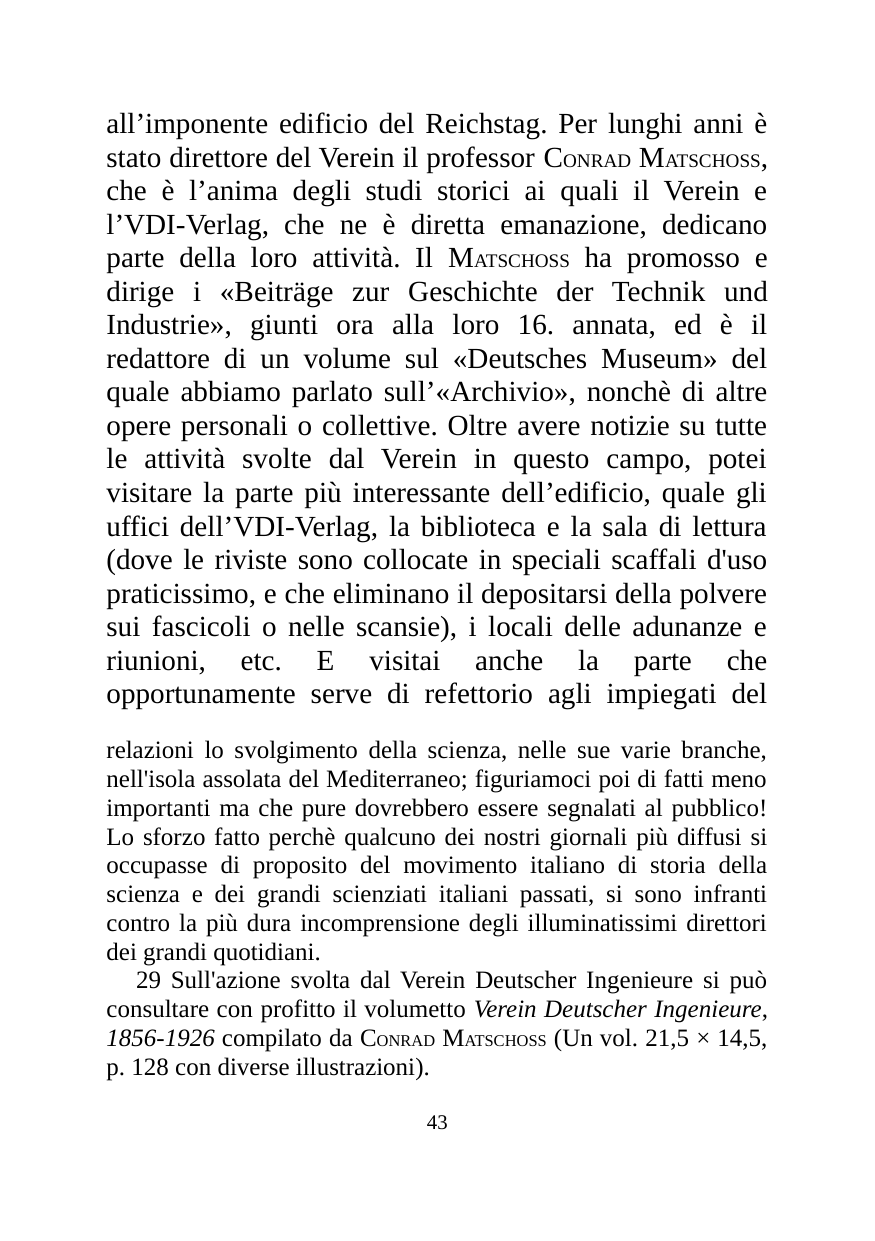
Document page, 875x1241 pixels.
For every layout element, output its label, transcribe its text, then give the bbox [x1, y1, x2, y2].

text all’imponente edificio del Reichstag. Per lunghi anni è stato direttore del Verein il professor Conrad Matschoss, che è l’anima degli studi storici ai quali il Verein e l’VDI-Verlag, che ne è diretta emanazione, dedicano parte della loro attività. Il Matschoss ha promosso e dirige i «Beiträge zur Geschichte der Technik und Industrie», giunti ora alla loro 16. annata, ed è il redattore di un volume sul «Deutsches Museum» del quale abbiamo parlato sull’«Archivio», nonchè di altre opere personali o collettive. Oltre avere notizie su tutte le attività svolte dal Verein in questo campo, potei visitare la parte più interessante dell’edificio, quale gli uffici dell’VDI-Verlag, la biblioteca e la sala di lettura (dove le riviste sono collocate in speciali scaffali d'uso praticissimo, e che eliminano il depositarsi della polvere sui fascicoli o nelle scansie), i locali delle adunanze e riunioni, etc. E visitai anche la parte che opportunamente serve di refettorio agli impiegati del [106, 106, 768, 710]
text relazioni lo svolgimento della scienza, nelle sue varie branche, nell'isola assolata del Mediterraneo; figuriamoci poi di fatti meno importanti ma che pure dovrebbero essere segnalati al pubblico! Lo sforzo fatto perchè qualcuno dei nostri giornali più diffusi si occupasse di proposito del movimento italiano di storia della scienza e dei grandi scienziati italiani passati, si sono infranti contro la più dura incomprensione degli illuminatissimi direttori dei grandi quotidiani. [106, 735, 768, 965]
text Sull'azione svolta dal Verein Deutscher Ingenieure si può consultare con profitto il volumetto Verein Deutscher Ingenieure, 1856-1926 compilato da Conrad Matschoss (Un vol. 21,5 × 14,5, p. 128 con diverse illustrazioni). [106, 965, 768, 1080]
